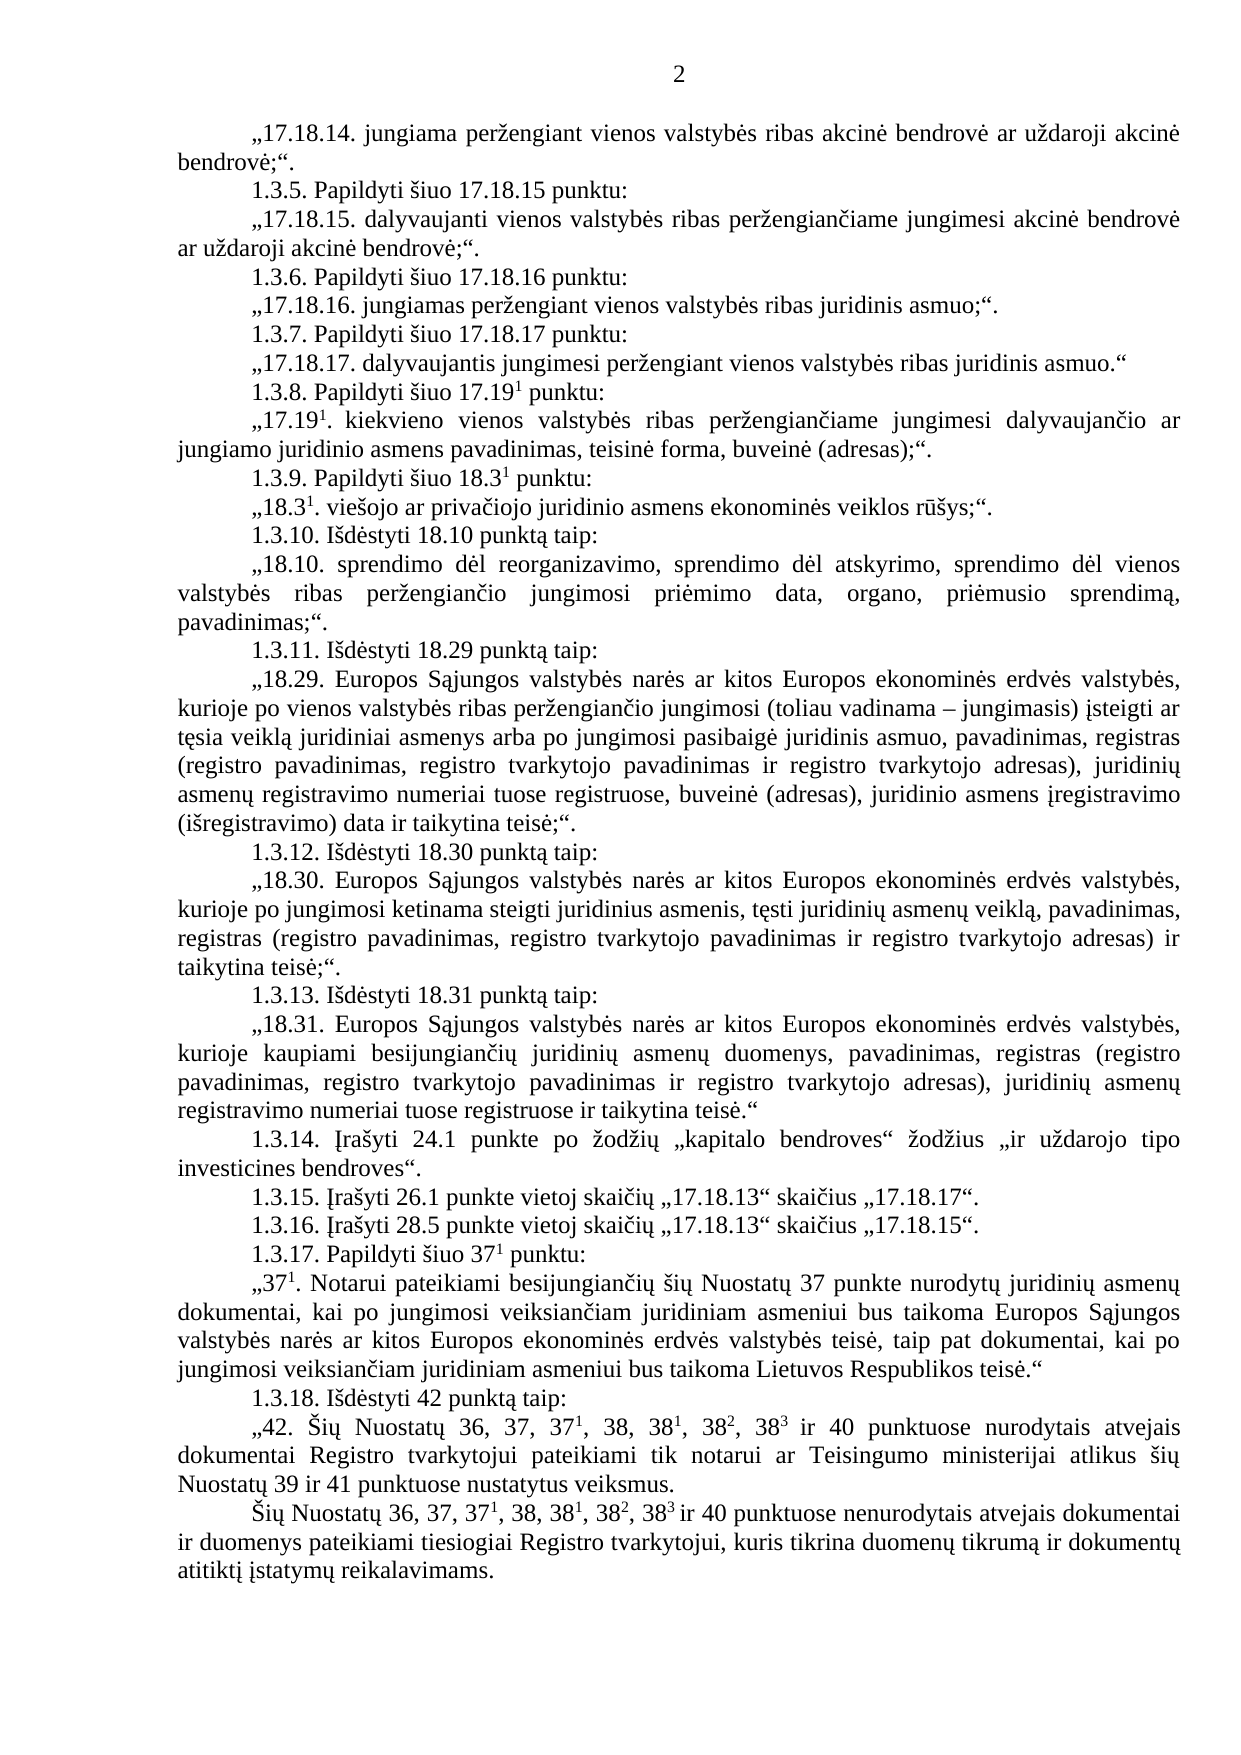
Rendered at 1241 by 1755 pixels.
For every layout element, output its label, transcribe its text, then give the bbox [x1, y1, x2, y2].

text 1.3.10. Išdėstyti 18.10 punktą taip: [177, 521, 1181, 549]
text 1.3.8. Papildyti šiuo 17.191 punktu: [177, 377, 1181, 406]
text „17.18.16. jungiamas peržengiant vienos valstybės ribas juridinis asmuo;“. [177, 291, 1181, 319]
text 1.3.9. Papildyti šiuo 18.31 punktu: [177, 463, 1181, 492]
text „18.10. sprendimo dėl reorganizavimo, sprendimo dėl atskyrimo, sprendimo dėl vienos valstybės ribas peržengiančio jungimosi priėmimo data, organo, priėmusio sprendimą, pavadinimas;“. [177, 549, 1181, 636]
text „17.18.17. dalyvaujantis jungimesi peržengiant vienos valstybės ribas juridinis asmuo.“ [177, 348, 1181, 377]
text „17.18.14. jungiama peržengiant vienos valstybės ribas akcinė bendrovė ar uždaroji akcinė bendrovė;“. [177, 118, 1181, 176]
text 1.3.11. Išdėstyti 18.29 punktą taip: [177, 636, 1181, 664]
text 1.3.5. Papildyti šiuo 17.18.15 punktu: [177, 176, 1181, 204]
text „17.191. kiekvieno vienos valstybės ribas peržengiančiame jungimesi dalyvaujančio ar jungiamo juridinio asmens pavadinimas, teisinė forma, buveinė (adresas);“. [177, 406, 1181, 463]
text 1.3.12. Išdėstyti 18.30 punktą taip: [177, 837, 1181, 866]
text 1.3.14. Įrašyti 24.1 punkte po žodžių „kapitalo bendroves“ žodžius „ir uždarojo tipo investicines bendroves“. [177, 1124, 1181, 1182]
text 1.3.17. Papildyti šiuo 371 punktu: [177, 1239, 1181, 1268]
text 1.3.13. Išdėstyti 18.31 punktą taip: [177, 981, 1181, 1009]
text „18.31. Europos Sąjungos valstybės narės ar kitos Europos ekonominės erdvės valstybės, kurioje kaupiami besijungiančių juridinių asmenų duomenys, pavadinimas, registras (registro pavadinimas, registro tvarkytojo pavadinimas ir registro tvarkytojo adresas), juridinių asmenų registravimo numeriai tuose registruose ir taikytina teisė.“ [177, 1009, 1181, 1124]
text „42. Šių Nuostatų 36, 37, 371, 38, 381, 382, 383 ir 40 punktuose nurodytais atvejais dokumentai Registro tvarkytojui pateikiami tik notarui ar Teisingumo ministerijai atlikus šių Nuostatų 39 ir 41 punktuose nustatytus veiksmus. [177, 1412, 1181, 1498]
text 1.3.7. Papildyti šiuo 17.18.17 punktu: [177, 319, 1181, 348]
text „18.31. viešojo ar privačiojo juridinio asmens ekonominės veiklos rūšys;“. [177, 492, 1181, 521]
text 1.3.16. Įrašyti 28.5 punkte vietoj skaičių „17.18.13“ skaičius „17.18.15“. [177, 1211, 1181, 1239]
text „18.29. Europos Sąjungos valstybės narės ar kitos Europos ekonominės erdvės valstybės, kurioje po vienos valstybės ribas peržengiančio jungimosi (toliau vadinama – jungimasis) įsteigti ar tęsia veiklą juridiniai asmenys arba po jungimosi pasibaigė juridinis asmuo, pavadinimas, registras (registro pavadinimas, registro tvarkytojo pavadinimas ir registro tvarkytojo adresas), juridinių asmenų registravimo numeriai tuose registruose, buveinė (adresas), juridinio asmens įregistravimo (išregistravimo) data ir taikytina teisė;“. [177, 664, 1181, 837]
text Šių Nuostatų 36, 37, 371, 38, 381, 382, 383 ir 40 punktuose nenurodytais atvejais dokumentai ir duomenys pateikiami tiesiogiai Registro tvarkytojui, kuris tikrina duomenų tikrumą ir dokumentų atitiktį įstatymų reikalavimams. [177, 1498, 1181, 1584]
text „371. Notarui pateikiami besijungiančių šių Nuostatų 37 punkte nurodytų juridinių asmenų dokumentai, kai po jungimosi veiksiančiam juridiniam asmeniui bus taikoma Europos Sąjungos valstybės narės ar kitos Europos ekonominės erdvės valstybės teisė, taip pat dokumentai, kai po jungimosi veiksiančiam juridiniam asmeniui bus taikoma Lietuvos Respublikos teisė.“ [177, 1268, 1181, 1383]
text „18.30. Europos Sąjungos valstybės narės ar kitos Europos ekonominės erdvės valstybės, kurioje po jungimosi ketinama steigti juridinius asmenis, tęsti juridinių asmenų veiklą, pavadinimas, registras (registro pavadinimas, registro tvarkytojo pavadinimas ir registro tvarkytojo adresas) ir taikytina teisė;“. [177, 866, 1181, 981]
text „17.18.15. dalyvaujanti vienos valstybės ribas peržengiančiame jungimesi akcinė bendrovė ar uždaroji akcinė bendrovė;“. [177, 204, 1181, 262]
text 1.3.18. Išdėstyti 42 punktą taip: [177, 1383, 1181, 1412]
text 1.3.15. Įrašyti 26.1 punkte vietoj skaičių „17.18.13“ skaičius „17.18.17“. [177, 1182, 1181, 1211]
text 1.3.6. Papildyti šiuo 17.18.16 punktu: [177, 262, 1181, 291]
